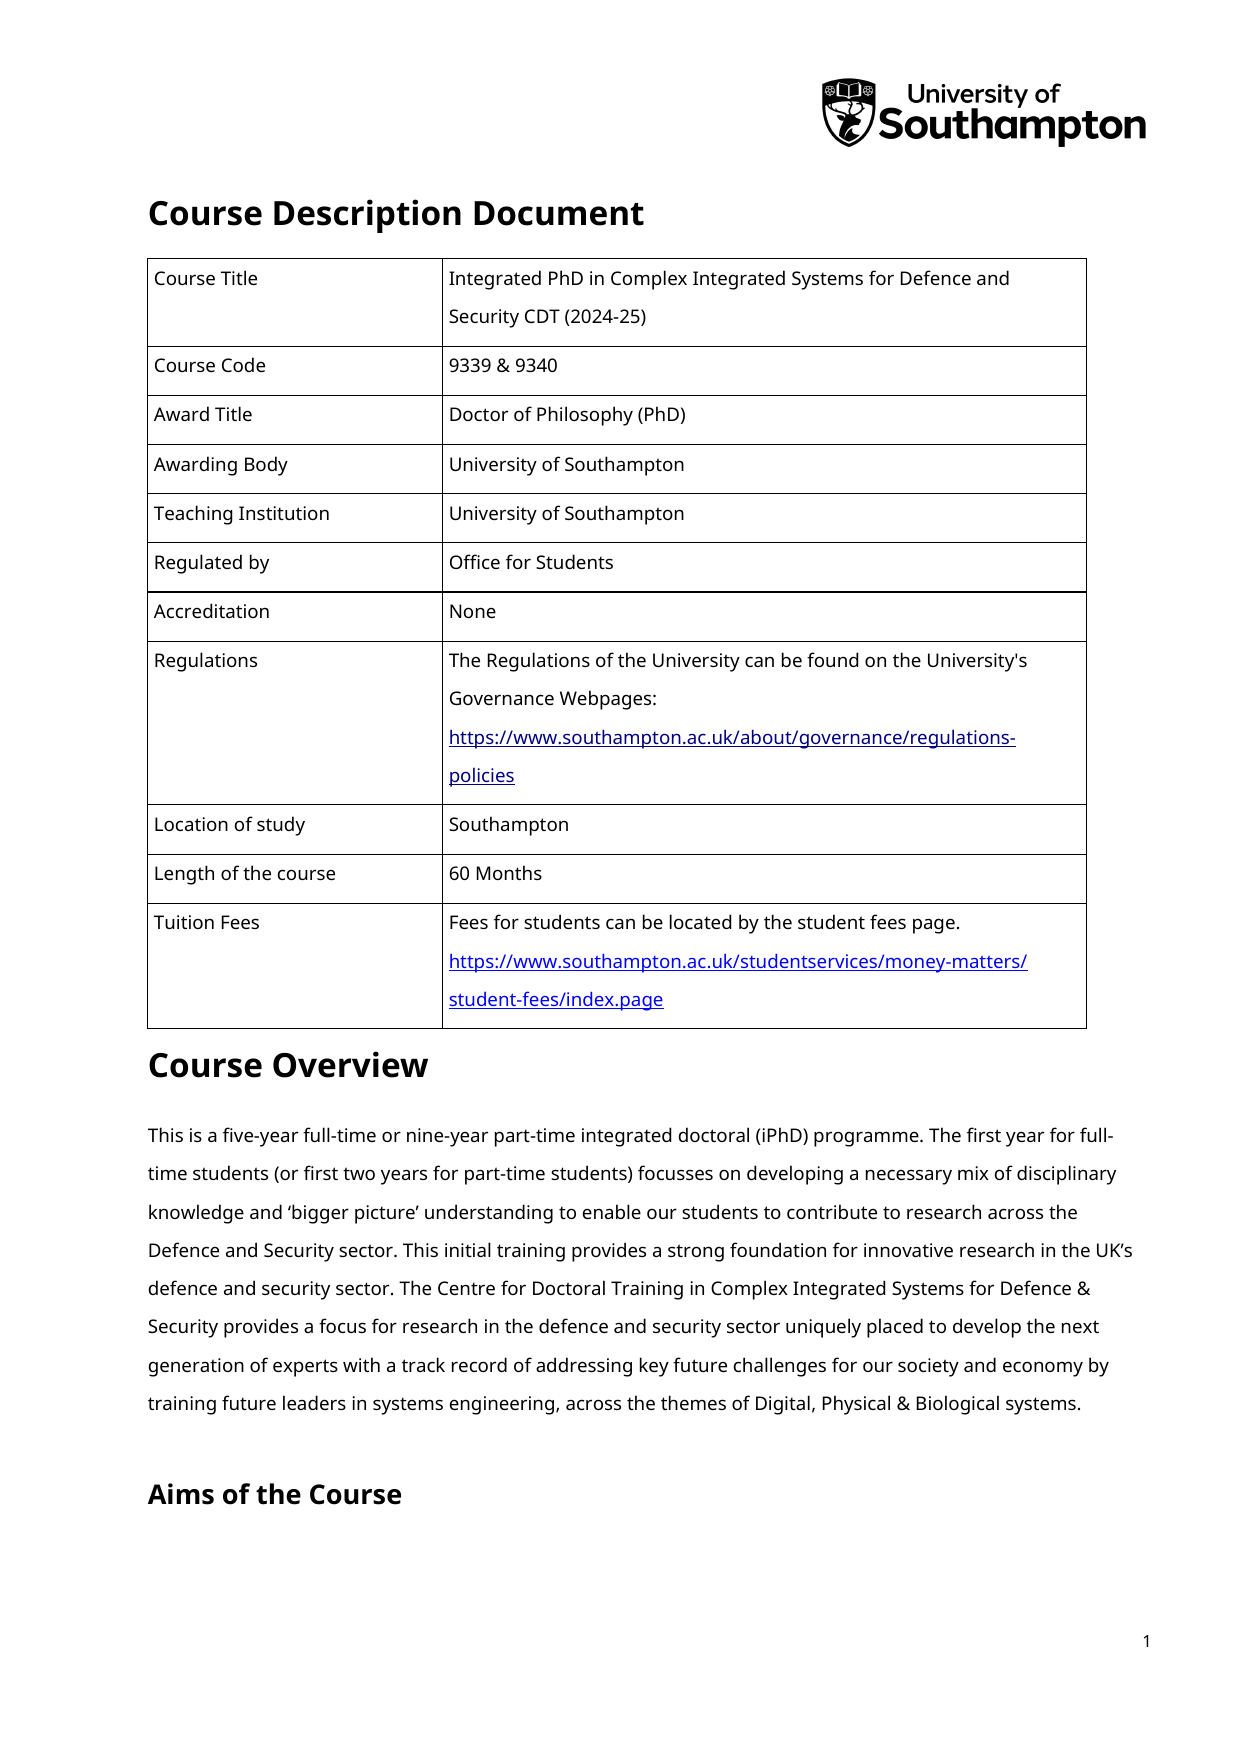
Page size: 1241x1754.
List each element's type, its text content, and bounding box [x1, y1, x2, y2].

table_cell 9339 & 9340 [443, 347, 1086, 395]
table_cell Regulations [148, 642, 442, 804]
table_cell Fees for students can be located by the student fees page. https://www.southampton.ac.uk/studentservices/money-matters/student-fees/index.page [443, 904, 1086, 1028]
table_cell Doctor of Philosophy (PhD) [443, 396, 1086, 444]
table_cell Southampton [443, 805, 1086, 853]
text This is a five-year full-time or nine-year part-time integrated doctoral (iPhD) programme. The first year for full-time students (or first two years for part-time students) focusses on developing a necessary mix of disciplinary knowledge and ‘bigger picture’ understanding to enable our students to contribute to research across the Defence and Security sector. This initial training provides a strong foundation for innovative research in the UK’s defence and security sector. The Centre for Doctoral Training in Complex Integrated Systems for Defence & Security provides a focus for research in the defence and security sector uniquely placed to develop the next generation of experts with a track record of addressing key future challenges for our society and economy by training future leaders in systems engineering, across the themes of Digital, Physical & Biological systems. [148, 1122, 1145, 1416]
subtitle Aims of the Course [148, 1475, 1152, 1512]
table_cell Tuition Fees [148, 904, 442, 1028]
table_cell Awarding Body [148, 445, 442, 493]
table_cell Accreditation [148, 593, 442, 641]
table_cell Length of the course [148, 855, 442, 903]
table_cell University of Southampton [443, 445, 1086, 493]
subtitle Course Description Document [148, 190, 1152, 235]
table_cell University of Southampton [443, 494, 1086, 542]
table_header Integrated PhD in Complex Integrated Systems for Defence and Security CDT (2024-25) [443, 259, 1086, 346]
table_cell 60 Months [443, 855, 1086, 903]
table_cell Teaching Institution [148, 494, 442, 542]
table_cell Course Code [148, 347, 442, 395]
table_cell Office for Students [443, 543, 1086, 591]
subtitle Course Overview [148, 1042, 1152, 1087]
table_cell Location of study [148, 805, 442, 853]
table_cell None [443, 593, 1086, 641]
table_cell The Regulations of the University can be found on the University's Governance Webpages: https://www.southampton.ac.uk/about/governance/regulations-policies [443, 642, 1086, 804]
table_cell Regulated by [148, 543, 442, 591]
table_header Course Title [148, 259, 442, 346]
table_cell Award Title [148, 396, 442, 444]
